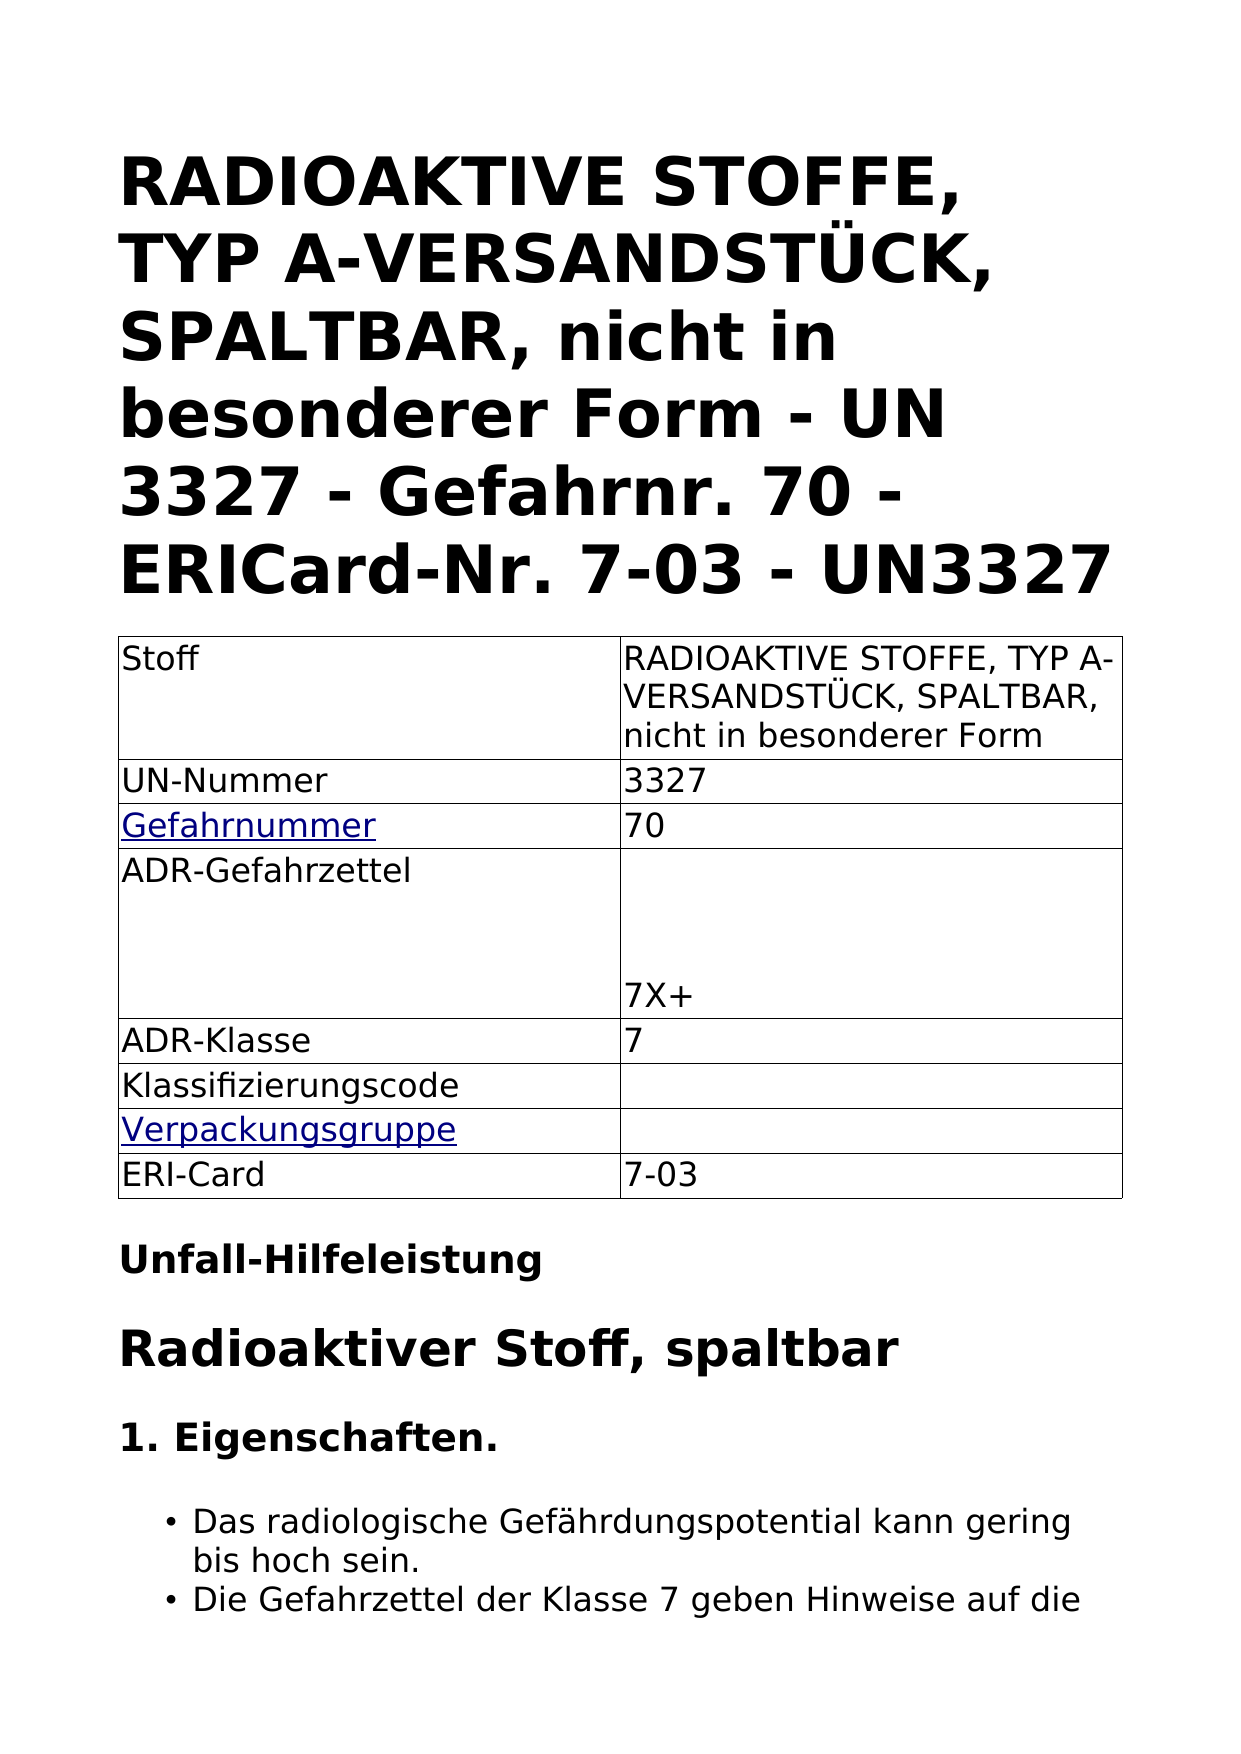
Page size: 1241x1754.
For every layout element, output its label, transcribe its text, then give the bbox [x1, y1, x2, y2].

list Die Gefahrzettel der Klasse 7 geben Hinweise auf die [177, 1581, 1122, 1619]
table_cell ADR-Klasse [119, 1019, 620, 1063]
table_cell UN-Nummer [119, 760, 620, 803]
table_cell [621, 1109, 1122, 1153]
table_cell [621, 1064, 1122, 1108]
list Das radiologische Gefährdungspotential kann gering bis hoch sein. [177, 1503, 1122, 1581]
table_cell 7-03 [621, 1154, 1122, 1197]
subtitle RADIOAKTIVE STOFFE, TYP A-VERSANDSTÜCK, SPALTBAR, nicht in besonderer Form - UN 3327 - Gefahrnr. 70 - ERICard-Nr. 7-03 - UN3327 [118, 143, 1122, 609]
subtitle Unfall-Hilfeleistung [118, 1237, 1122, 1282]
table_cell Gefahrnummer [119, 804, 620, 848]
table_cell 3327 [621, 760, 1122, 803]
table_cell 7 [621, 1019, 1122, 1063]
table_cell Klassifizierungscode [119, 1064, 620, 1108]
table_cell 70 [621, 804, 1122, 848]
table_cell 7X+ [621, 849, 1122, 1018]
subtitle 1. Eigenschaften. [118, 1416, 1122, 1461]
subtitle Radioaktiver Stoff, spaltbar [118, 1320, 1122, 1378]
table_cell ERI-Card [119, 1154, 620, 1197]
table_cell ADR-Gefahrzettel [119, 849, 620, 1018]
table_header RADIOAKTIVE STOFFE, TYP A-VERSANDSTÜCK, SPALTBAR, nicht in besonderer Form [621, 637, 1122, 758]
table_header Stoff [119, 637, 620, 758]
table_cell Verpackungsgruppe [119, 1109, 620, 1153]
